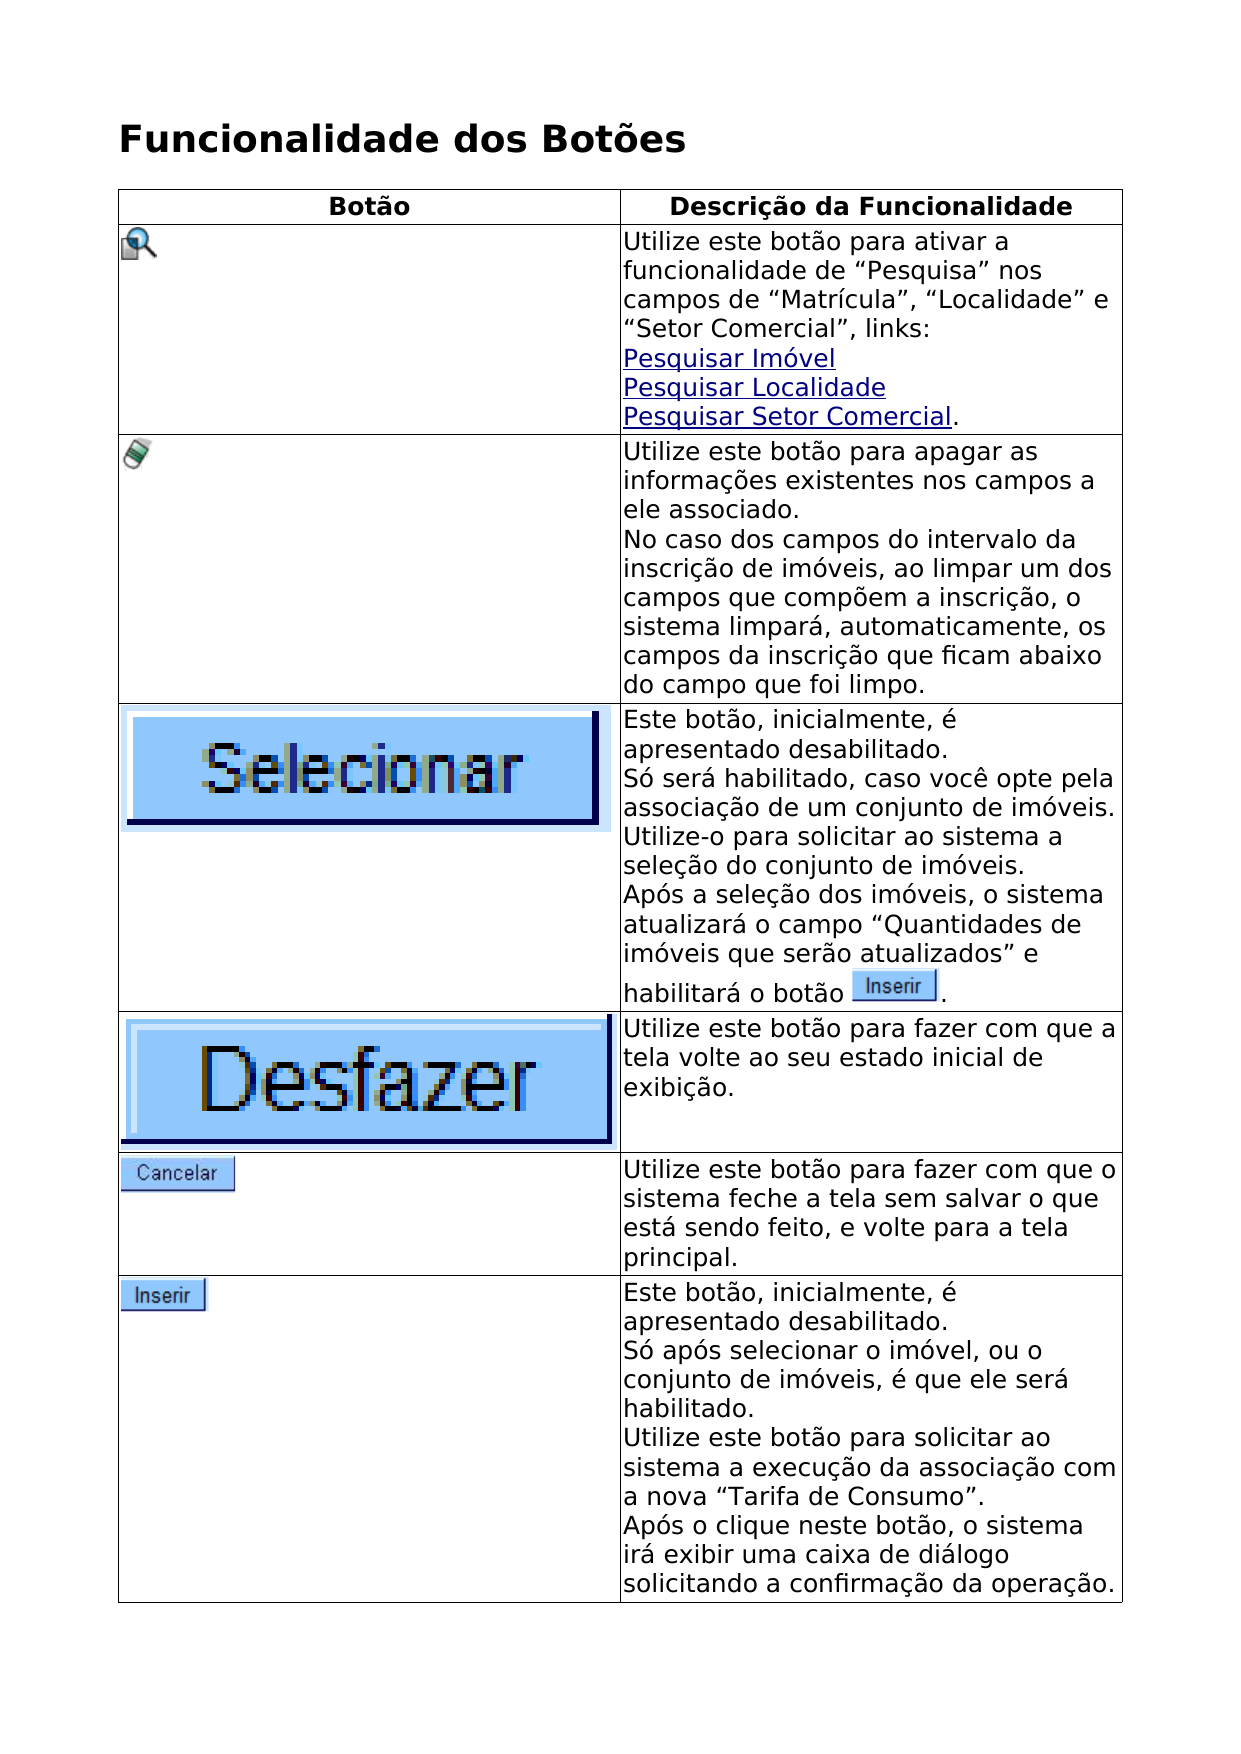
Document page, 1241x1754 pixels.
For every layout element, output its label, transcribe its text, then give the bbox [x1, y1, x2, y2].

table_cell Este botão, inicialmente, é apresentado desabilitado. Só após selecionar o imóvel, ou o conjunto de imóveis, é que ele será habilitado. Utilize este botão para solicitar ao sistema a execução da associação com a nova “Tarifa de Consumo”. Após o clique neste botão, o sistema irá exibir uma caixa de diálogo solicitando a confirmação da operação. [621, 1276, 1122, 1602]
picture [121, 1155, 236, 1193]
table_cell Utilize este botão para apagar as informações existentes nos campos a ele associado. No caso dos campos do intervalo da inscrição de imóveis, ao limpar um dos campos que compõem a inscrição, o sistema limpará, automaticamente, os campos da inscrição que ficam abaixo do campo que foi limpo. [621, 435, 1122, 703]
table_cell [119, 435, 620, 703]
picture [121, 437, 153, 471]
table_cell [119, 704, 620, 1011]
table_header Descrição da Funcionalidade [621, 190, 1122, 224]
table_header Botão [119, 190, 620, 224]
table_cell [119, 225, 620, 434]
table_cell [119, 1153, 620, 1275]
table_cell Utilize este botão para fazer com que a tela volte ao seu estado inicial de exibição. [621, 1012, 1122, 1152]
picture [121, 1277, 209, 1313]
picture [121, 227, 157, 260]
table_cell Este botão, inicialmente, é apresentado desabilitado. Só será habilitado, caso você opte pela associação de um conjunto de imóveis. Utilize-o para solicitar ao sistema a seleção do conjunto de imóveis. Após a seleção dos imóveis, o sistema atualizará o campo “Quantidades de imóveis que serão atualizados” e habilitará o botão . [621, 704, 1122, 1011]
table_cell Utilize este botão para ativar a funcionalidade de “Pesquisa” nos campos de “Matrícula”, “Localidade” e “Setor Comercial”, links: Pesquisar Imóvel Pesquisar Localidade Pesquisar Setor Comercial. [621, 225, 1122, 434]
subtitle Funcionalidade dos Botões [118, 118, 1122, 162]
picture [121, 705, 618, 832]
picture [852, 968, 940, 1003]
table_cell Utilize este botão para fazer com que o sistema feche a tela sem salvar o que está sendo feito, e volte para a tela principal. [621, 1153, 1122, 1275]
table_cell [119, 1276, 620, 1602]
picture [121, 1014, 618, 1150]
